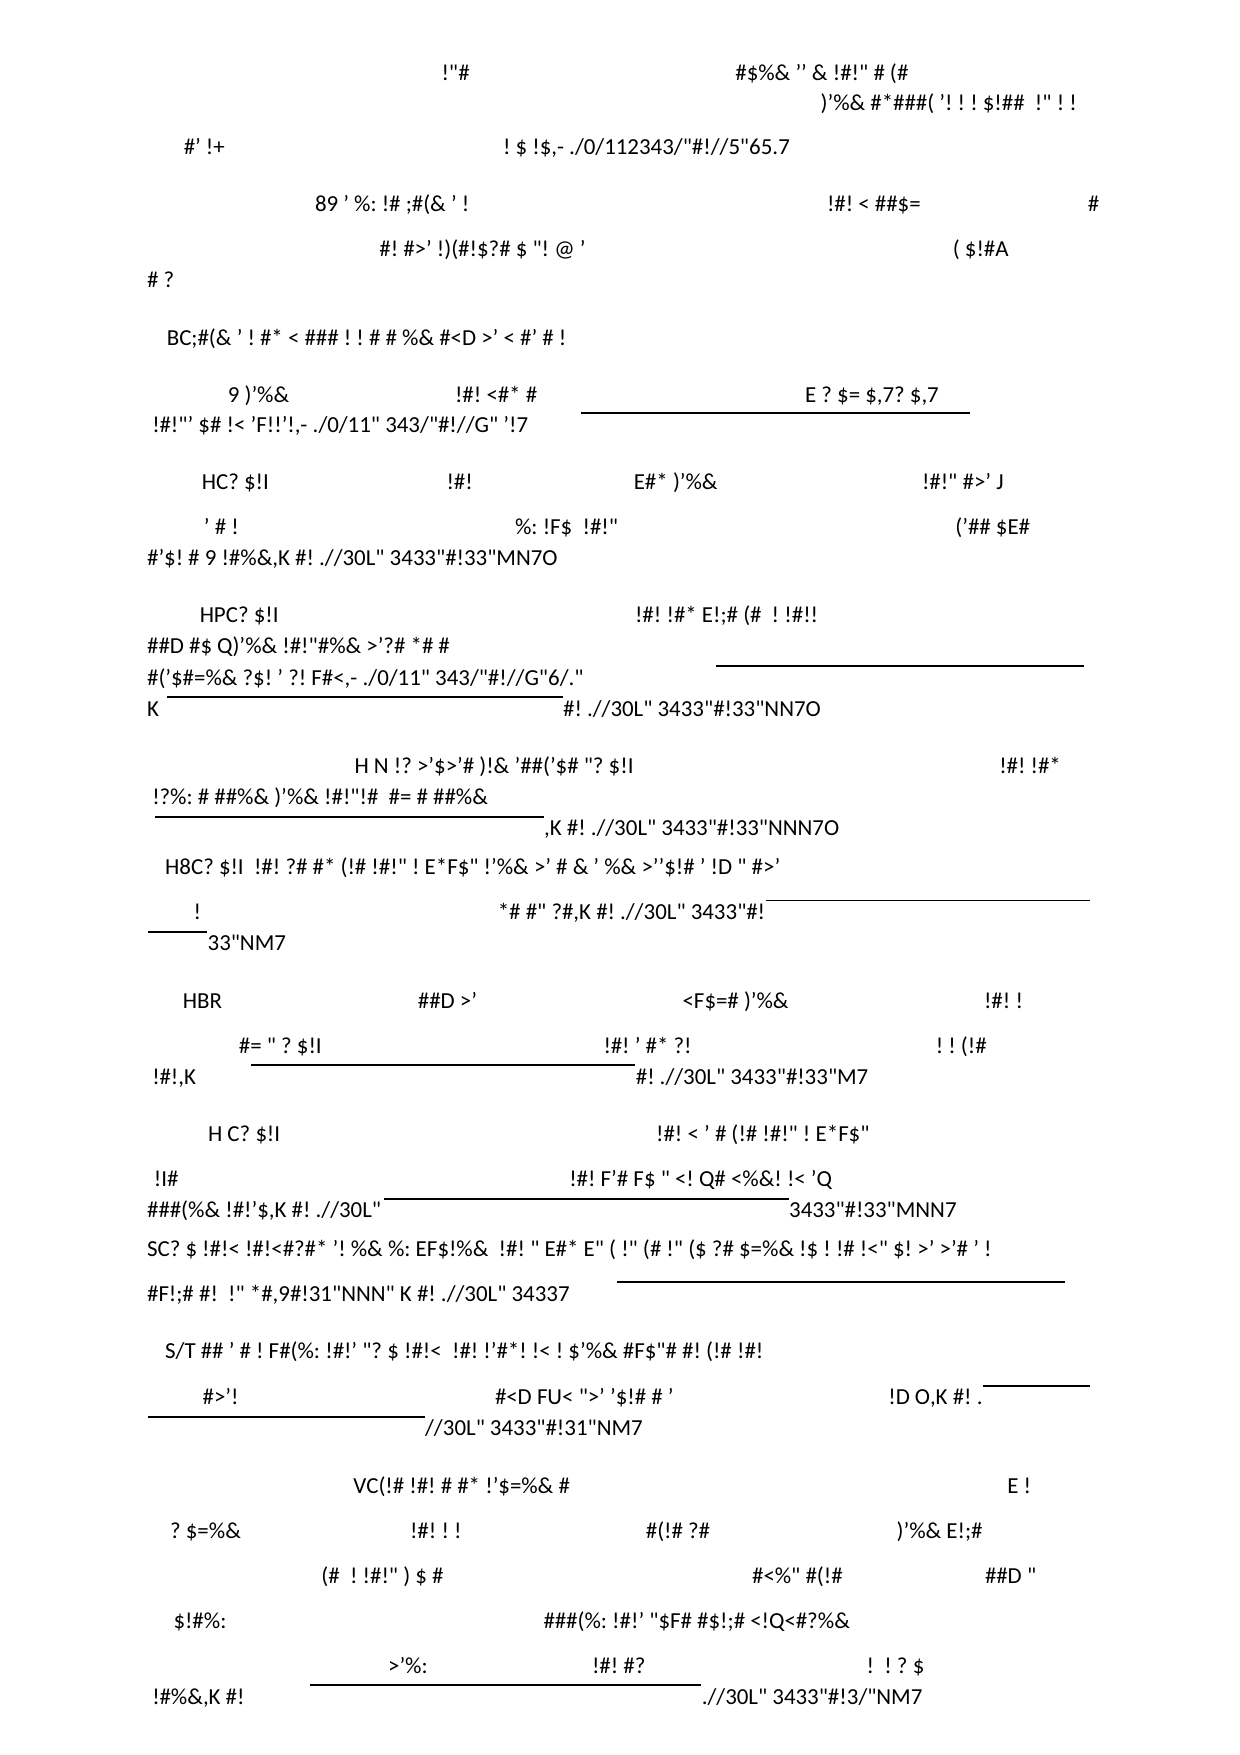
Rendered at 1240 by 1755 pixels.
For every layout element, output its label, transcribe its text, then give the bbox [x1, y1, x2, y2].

text #’ !+ ! $ !$,- ./0/112343/"#!//5"65.7 [65, 132, 1227, 160]
text !?%: # ##%& )’%& !#!"!# #= # ##%& [147, 782, 1118, 810]
text ’ # ! %: !F$ !#!" (’## $E# [65, 512, 1227, 540]
text H C? $!I !#! < ’ # (!# !#!" ! E*F$" [65, 1119, 1227, 1147]
text !#!"’ $# !< ’F!!’!,- ./0/11" 343/"#!//G" ’!7 [147, 410, 1118, 438]
text HC? $!I !#! E#* )’%& !#!" #>’ J [65, 467, 1227, 495]
text #= " ? $!I !#! ’ #* ?! ! ! (!# [65, 1031, 1227, 1059]
text #>’! #<D FU< ">’ ’$!# # ’ !D O,K #! . [65, 1382, 1227, 1411]
text #! #>’ !)(#!$?# $ "! @ ’ ( $!#A [65, 234, 1227, 262]
text H8C? $!I !#! ?# #* (!# !#!" ! E*F$" !’%& >’ # & ’ %& >’’$!# ’ !D " #>’ [146, 852, 1118, 880]
text ? $=%& !#! ! ! #(!# ?# )’%& E!;# [65, 1516, 1227, 1544]
text SC? $ !#!< !#!<#?#* ’! %& %: EF$!%& !#! " E#* E" ( !" (# !" ($ ?# $=%& !$ ! !# !<" $! >’ >’# ’ ! [147, 1234, 1087, 1262]
text VC(!# !#! # #* !’$=%& # E ! [65, 1471, 1227, 1499]
text K #! .//30L" 3433"#!33"NN7O [147, 694, 1118, 722]
text 89 ’ %: !# ;#(& ’ ! !#! < ##$= # [65, 189, 1227, 218]
text #(’$#=%& ?$! ’ ?! F#<,- ./0/11" 343/"#!//G"6/." [147, 663, 1118, 691]
text ###(%& !#!’$,K #! .//30L" 3433"#!33"MNN7 [147, 1195, 1118, 1223]
text #F!;# #! !" *#,9#!31"NNN" K #! .//30L" 34337 [147, 1279, 1118, 1307]
text )’%& #*###( ’! ! ! $!## !" ! ! [66, 88, 1077, 116]
text $!#%: ###(%: !#!’ "$F# #$!;# <!Q<#?%& [65, 1606, 1227, 1634]
text !I# !#! F’# F$ " <! Q# <%&! !< ’Q [65, 1164, 1227, 1192]
text !#!,K #! .//30L" 3433"#!33"M7 [147, 1062, 1118, 1090]
text 9 )’%& !#! <#* # E ? $= $,7? $,7 [65, 380, 1227, 408]
text !#%&,K #! .//30L" 3433"#!3/"NM7 [147, 1682, 1118, 1710]
text BC;#(& ’ ! #* < ### ! ! # # %& #<D >’ < #’ # ! [160, 323, 1118, 351]
text >’%: !#! #? ! ! ? $ [65, 1651, 1227, 1679]
text HPC? $!I !#! !#* E!;# (# ! !#!! [65, 601, 1227, 629]
text 33"NM7 [147, 928, 1118, 956]
text //30L" 3433"#!31"NM7 [147, 1413, 1118, 1442]
text HBR ##D >’ <F$=# )’%& !#! ! [65, 986, 1227, 1014]
text ! *# #" ?#,K #! .//30L" 3433"#! [65, 897, 1227, 925]
text ,K #! .//30L" 3433"#!33"NNN7O [147, 813, 1118, 841]
text S/T ## ’ # ! F#(%: !#!’ "? $ !#!< !#! !’#*! !< ! $’%& #F$"# #! (!# !#! [146, 1337, 1103, 1365]
text !"# #$%& ’’ & !#!" # (# [65, 58, 1227, 86]
text # ? [147, 266, 1118, 293]
text (# ! !#!" ) $ # #<%" #(!# ##D " [65, 1561, 1227, 1589]
text #’$! # 9 !#%&,K #! .//30L" 3433"#!33"MN7O [147, 543, 1118, 571]
text ##D #$ Q)’%& !#!"#%& >’?# *# # [147, 632, 1118, 660]
text H N !? >’$>’# )!& ’##(’$# "? $!I !#! !#* [65, 751, 1227, 779]
